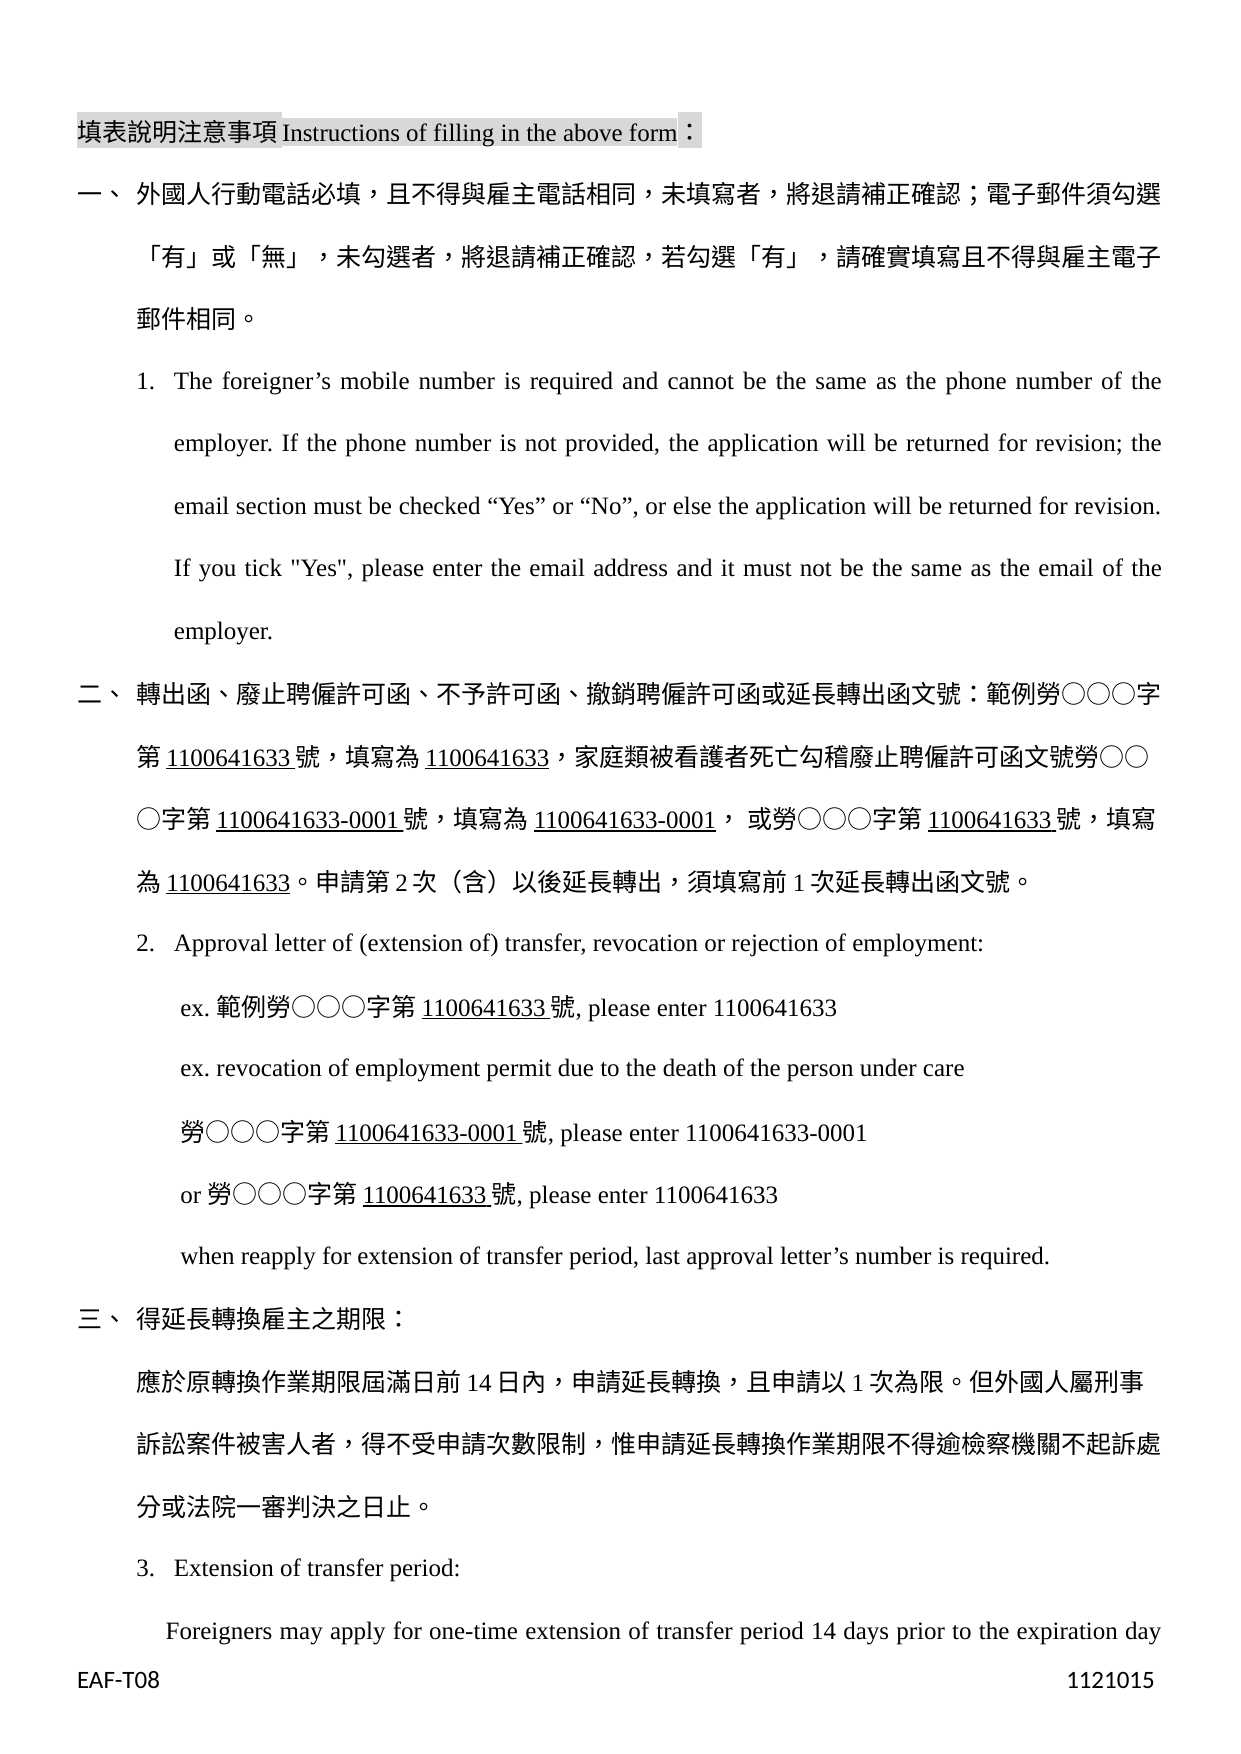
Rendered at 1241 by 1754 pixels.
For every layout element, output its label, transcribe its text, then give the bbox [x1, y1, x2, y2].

text Foreigners may apply for one-time extension of transfer period 14 days prior to the expiration day [165, 1588, 1163, 1651]
list 外國人行動電話必填，且不得與雇主電話相同，未填寫者，將退請補正確認；電子郵件須勾選「有」或「無」，未勾選者，將退請補正確認，若勾選「有」，請確實填寫且不得與雇主電子郵件相同。 [77, 151, 1163, 338]
text ex. revocation of employment permit due to the death of the person under care [180, 1026, 1163, 1088]
list 轉出函、廢止聘僱許可函、不予許可函、撤銷聘僱許可函或延長轉出函文號：範例勞○○○字第1100641633號，填寫為1100641633，家庭類被看護者死亡勾稽廢止聘僱許可函文號勞○○○字第1100641633-0001號，填寫為1100641633-0001， 或勞○○○字第1100641633號，填寫為1100641633。申請第2次（含）以後延長轉出，須填寫前1次延長轉出函文號。 [77, 651, 1163, 901]
text 填表說明注意事項Instructions of filling in the above form： [77, 88, 1163, 151]
text 勞○○○字第1100641633-0001號, please enter 1100641633-0001 [180, 1088, 1163, 1151]
text ex. 範例勞○○○字第1100641633號, please enter 1100641633 [180, 963, 1163, 1026]
text when reapply for extension of transfer period, last approval letter’s number is required. [180, 1213, 1163, 1276]
text 應於原轉換作業期限屆滿日前14日內，申請延長轉換，且申請以1次為限。但外國人屬刑事訴訟案件被害人者，得不受申請次數限制，惟申請延長轉換作業期限不得逾檢察機關不起訴處分或法院一審判決之日止。 [136, 1338, 1163, 1526]
text or 勞○○○字第1100641633號, please enter 1100641633 [180, 1151, 1163, 1213]
list Extension of transfer period: [136, 1526, 1163, 1588]
list The foreigner’s mobile number is required and cannot be the same as the phone number of the employer. If the phone number is not provided, the application will be returned for revision; the email section must be checked “Yes” or “No”, or else the application will be returned for revision. If you tick "Yes", please enter the email address and it must not be the same as the email of the employer. [136, 338, 1163, 651]
list Approval letter of (extension of) transfer, revocation or rejection of employment: [136, 901, 1163, 963]
list 得延長轉換雇主之期限： [77, 1276, 1163, 1338]
